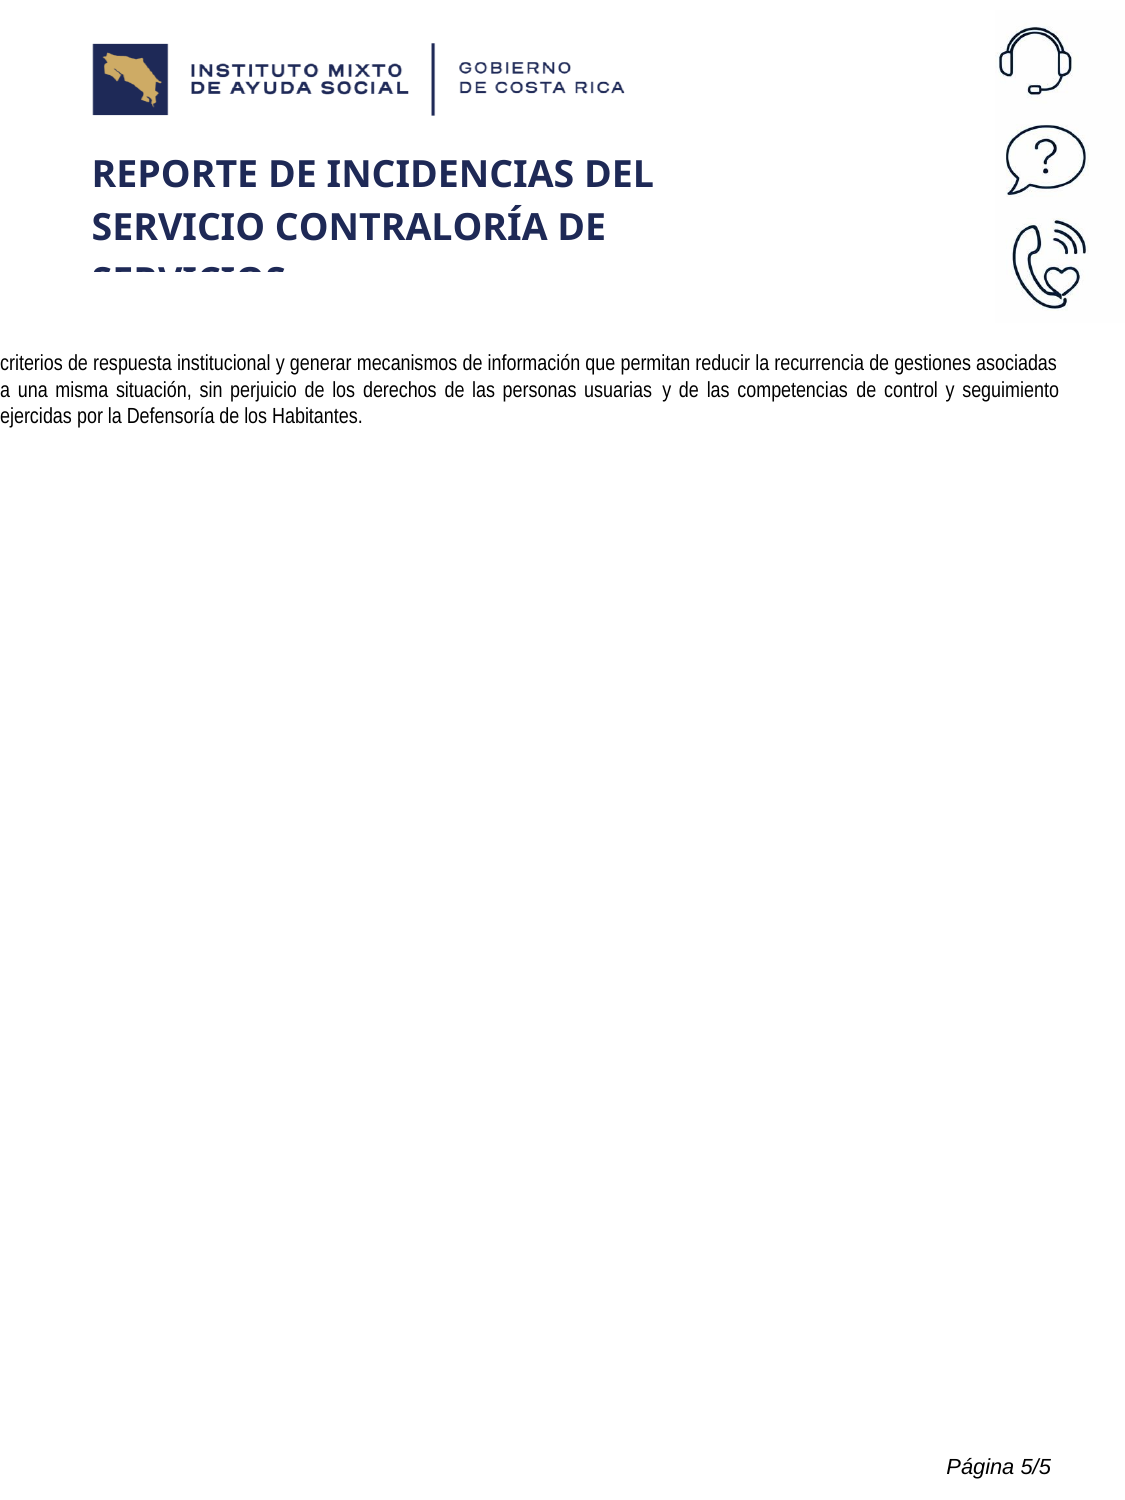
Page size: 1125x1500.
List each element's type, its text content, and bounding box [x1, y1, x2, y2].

list criterios de respuesta institucional y generar mecanismos de información que permitan reducir la recurrencia de gestiones asociadas a una misma situación, sin perjuicio de los derechos de las personas usuarias y de las competencias de control y seguimiento ejercidas por la Defensoría de los Habitantes. [0, 350, 1059, 428]
